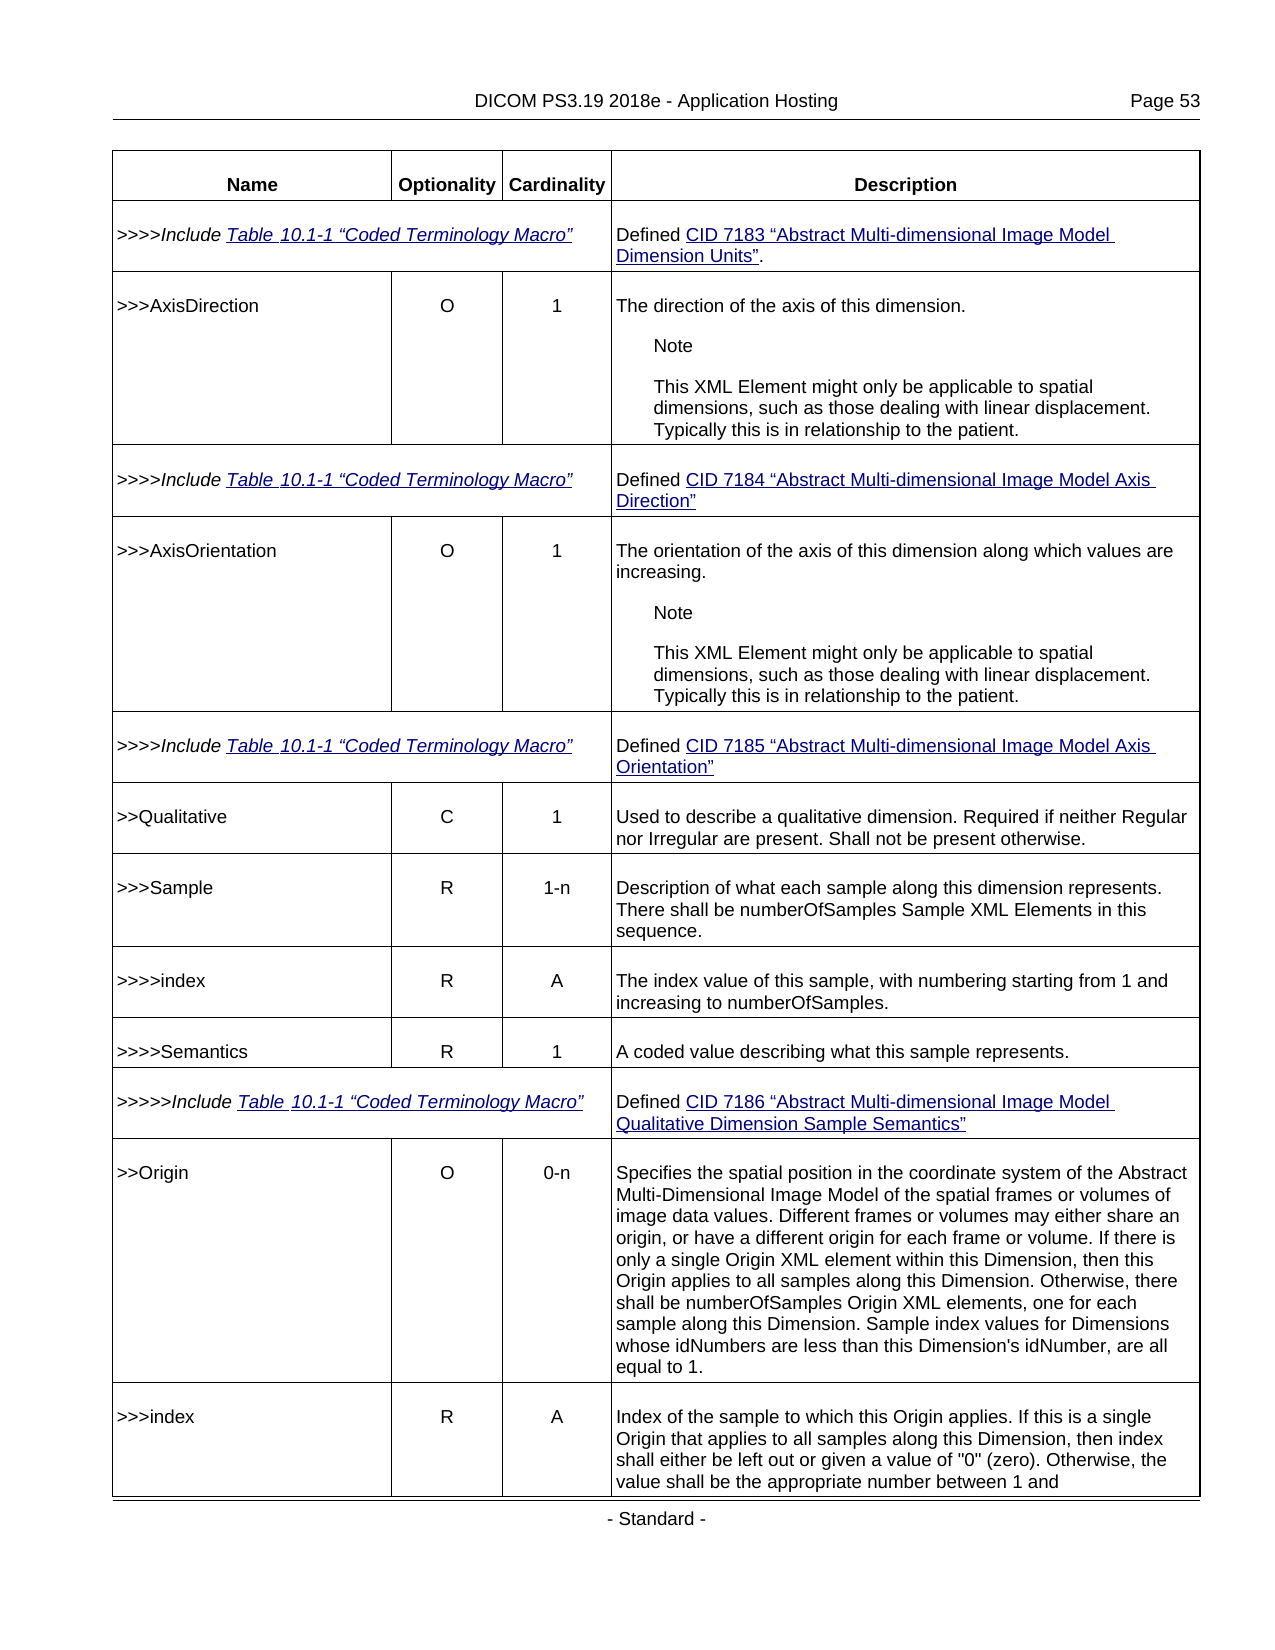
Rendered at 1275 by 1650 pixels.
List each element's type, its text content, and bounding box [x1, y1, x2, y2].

table_cell >>>AxisOrientation [113, 517, 391, 711]
table_cell >>>>Include Table 10.1-1 “Coded Terminology Macro” [113, 712, 611, 782]
table_cell R [392, 1018, 502, 1067]
table_cell O [392, 517, 502, 711]
table_cell The orientation of the axis of this dimension along which values are increasing. Note This XML Element might only be applicable to spatial dimensions, such as those dealing with linear displacement. Typically this is in relationship to the patient. [612, 517, 1199, 711]
table_header Optionality [392, 151, 502, 200]
table_cell 1 [503, 517, 611, 711]
table_cell >>>>Include Table 10.1-1 “Coded Terminology Macro” [113, 445, 611, 516]
table_cell 1 [503, 272, 611, 444]
table_cell A [503, 1383, 611, 1496]
table_cell Defined CID 7186 “Abstract Multi-dimensional Image Model Qualitative Dimension Sample Semantics” [612, 1068, 1199, 1138]
table_cell Description of what each sample along this dimension represents. There shall be numberOfSamples Sample XML Elements in this sequence. [612, 854, 1199, 946]
table_cell >>>>Semantics [113, 1018, 391, 1067]
table_cell O [392, 1139, 502, 1382]
table_cell R [392, 854, 502, 946]
table_cell 1-n [503, 854, 611, 946]
table_cell Defined CID 7183 “Abstract Multi-dimensional Image Model Dimension Units”. [612, 201, 1199, 271]
table_cell Defined CID 7185 “Abstract Multi-dimensional Image Model Axis Orientation” [612, 712, 1199, 782]
table_cell R [392, 1383, 502, 1496]
table_cell >>Origin [113, 1139, 391, 1382]
table_header Cardinality [503, 151, 611, 200]
table_cell R [392, 947, 502, 1017]
table_cell >>>>>Include Table 10.1-1 “Coded Terminology Macro” [113, 1068, 611, 1138]
table_cell >>>index [113, 1383, 391, 1496]
table_cell Used to describe a qualitative dimension. Required if neither Regular nor Irregular are present. Shall not be present otherwise. [612, 783, 1199, 853]
table_cell 0-n [503, 1139, 611, 1382]
table_cell A coded value describing what this sample represents. [612, 1018, 1199, 1067]
table_cell Index of the sample to which this Origin applies. If this is a single Origin that applies to all samples along this Dimension, then index shall either be left out or given a value of "0" (zero). Otherwise, the value shall be the appropriate number between 1 and [612, 1383, 1199, 1496]
table_cell 1 [503, 1018, 611, 1067]
table_cell C [392, 783, 502, 853]
table_cell Defined CID 7184 “Abstract Multi-dimensional Image Model Axis Direction” [612, 445, 1199, 516]
table_cell The direction of the axis of this dimension. Note This XML Element might only be applicable to spatial dimensions, such as those dealing with linear displacement. Typically this is in relationship to the patient. [612, 272, 1199, 444]
table_header Name [113, 151, 391, 200]
table_cell >>>Sample [113, 854, 391, 946]
table_cell >>>AxisDirection [113, 272, 391, 444]
table_cell A [503, 947, 611, 1017]
table_cell >>Qualitative [113, 783, 391, 853]
table_cell Specifies the spatial position in the coordinate system of the Abstract Multi-Dimensional Image Model of the spatial frames or volumes of image data values. Different frames or volumes may either share an origin, or have a different origin for each frame or volume. If there is only a single Origin XML element within this Dimension, then this Origin applies to all samples along this Dimension. Otherwise, there shall be numberOfSamples Origin XML elements, one for each sample along this Dimension. Sample index values for Dimensions whose idNumbers are less than this Dimension's idNumber, are all equal to 1. [612, 1139, 1199, 1382]
table_cell >>>>index [113, 947, 391, 1017]
table_header Description [612, 151, 1199, 200]
table_cell O [392, 272, 502, 444]
table_cell 1 [503, 783, 611, 853]
table_cell The index value of this sample, with numbering starting from 1 and increasing to numberOfSamples. [612, 947, 1199, 1017]
table_cell >>>>Include Table 10.1-1 “Coded Terminology Macro” [113, 201, 611, 271]
